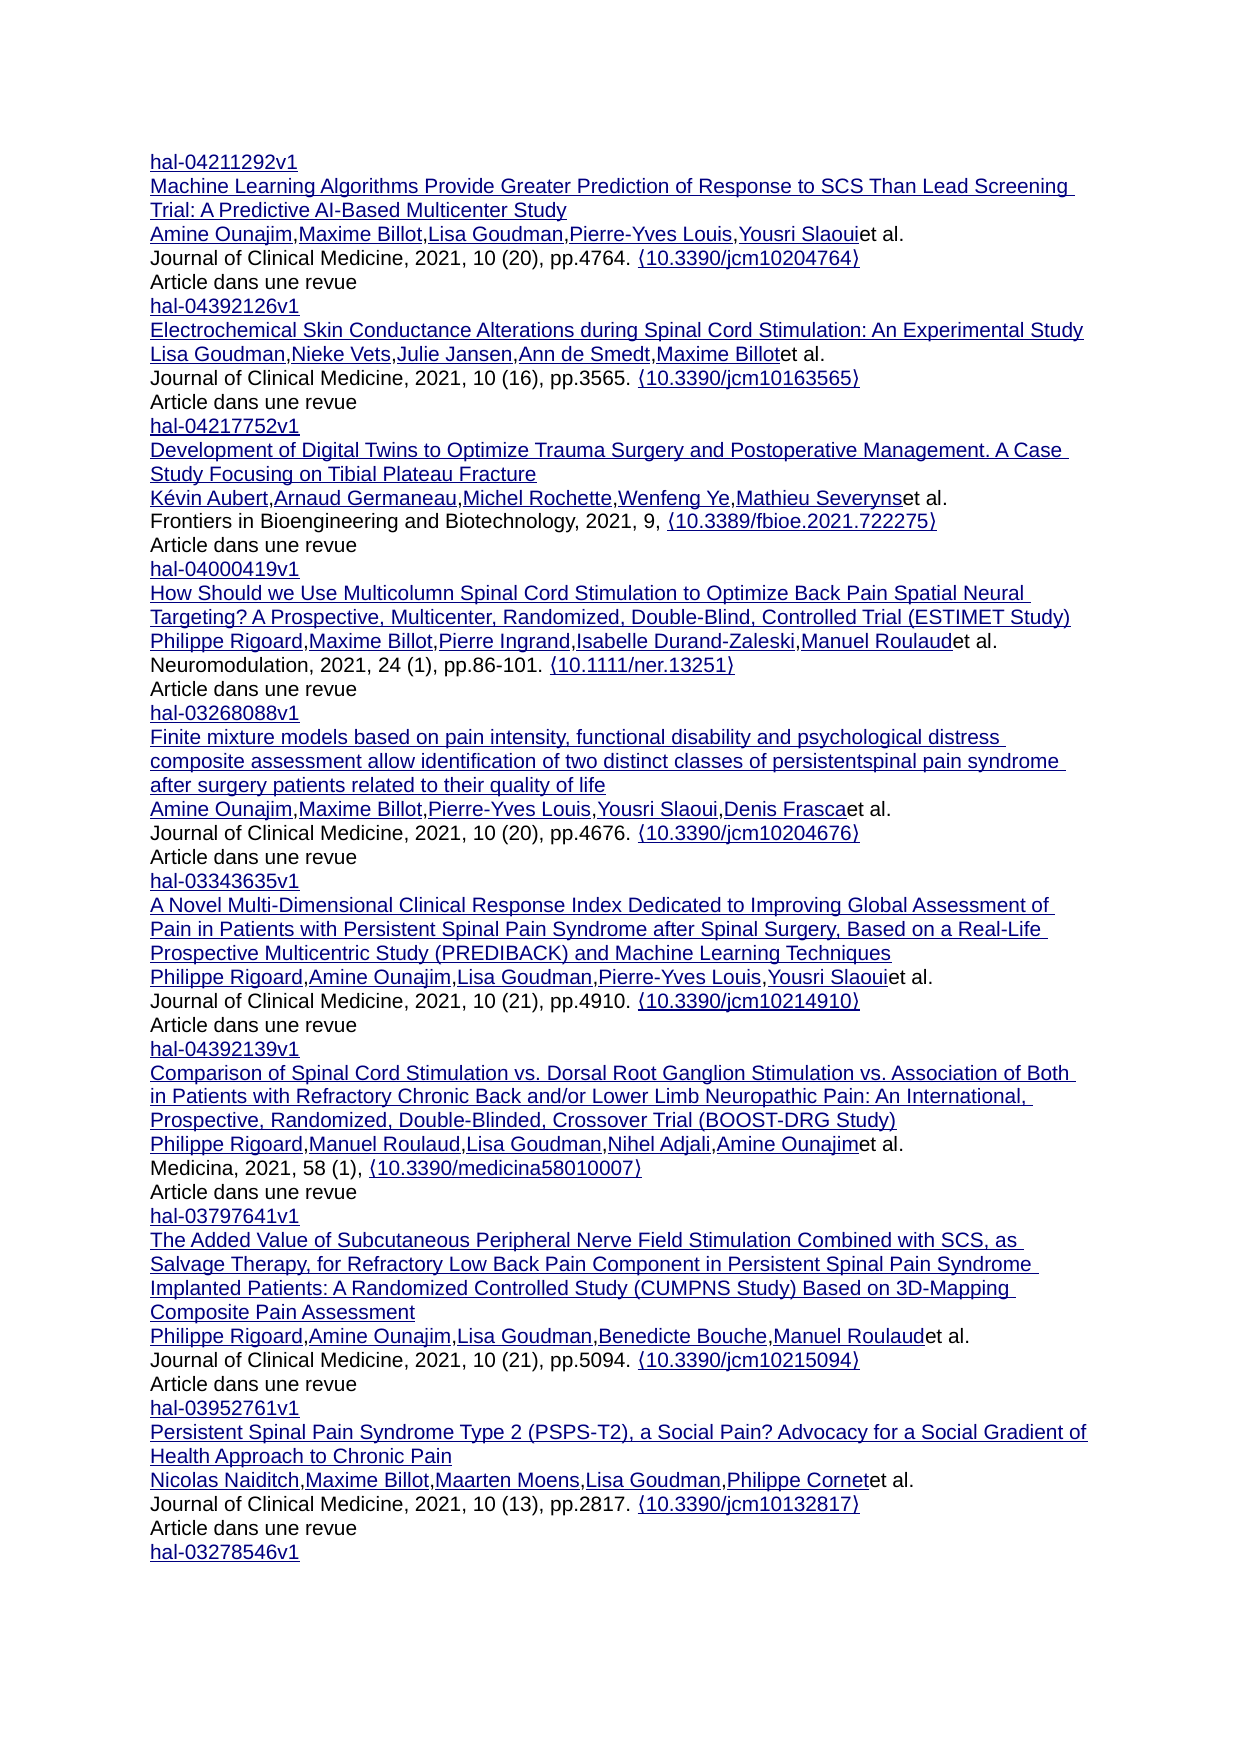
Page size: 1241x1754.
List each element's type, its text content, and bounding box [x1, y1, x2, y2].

table_cell Machine Learning Algorithms Provide Greater Prediction of Response to SCS Than Lead Screening Trial: A Predictive AI-Based Multicenter Study Amine Ounajim,Maxime Billot,Lisa Goudman,Pierre-Yves Louis,Yousri Slaouiet al. Journal of Clinical Medicine, 2021, 10 (20), pp.4764. ⟨10.3390/jcm10204764⟩ Article dans une revue hal-04392126v1 [150, 174, 1090, 318]
table_cell hal-04211292v1 [150, 150, 1090, 174]
table_cell Comparison of Spinal Cord Stimulation vs. Dorsal Root Ganglion Stimulation vs. Association of Both in Patients with Refractory Chronic Back and/or Lower Limb Neuropathic Pain: An International, Prospective, Randomized, Double-Blinded, Crossover Trial (BOOST-DRG Study) Philippe Rigoard,Manuel Roulaud,Lisa Goudman,Nihel Adjali,Amine Ounajimet al. Medicina, 2021, 58 (1), ⟨10.3390/medicina58010007⟩ Article dans une revue hal-03797641v1 [150, 1060, 1090, 1228]
table_cell Development of Digital Twins to Optimize Trauma Surgery and Postoperative Management. A Case Study Focusing on Tibial Plateau Fracture Kévin Aubert,Arnaud Germaneau,Michel Rochette,Wenfeng Ye,Mathieu Severynset al. Frontiers in Bioengineering and Biotechnology, 2021, 9, ⟨10.3389/fbioe.2021.722275⟩ Article dans une revue hal-04000419v1 [150, 438, 1090, 581]
table_cell Finite mixture models based on pain intensity, functional disability and psychological distress composite assessment allow identification of two distinct classes of persistentspinal pain syndrome after surgery patients related to their quality of life Amine Ounajim,Maxime Billot,Pierre-Yves Louis,Yousri Slaoui,Denis Frascaet al. Journal of Clinical Medicine, 2021, 10 (20), pp.4676. ⟨10.3390/jcm10204676⟩ Article dans une revue hal-03343635v1 [150, 725, 1090, 893]
table_cell How Should we Use Multicolumn Spinal Cord Stimulation to Optimize Back Pain Spatial Neural Targeting? A Prospective, Multicenter, Randomized, Double-Blind, Controlled Trial (ESTIMET Study) Philippe Rigoard,Maxime Billot,Pierre Ingrand,Isabelle Durand-Zaleski,Manuel Roulaudet al. Neuromodulation, 2021, 24 (1), pp.86-101. ⟨10.1111/ner.13251⟩ Article dans une revue hal-03268088v1 [150, 581, 1090, 725]
table_cell Persistent Spinal Pain Syndrome Type 2 (PSPS-T2), a Social Pain? Advocacy for a Social Gradient of Health Approach to Chronic Pain Nicolas Naiditch,Maxime Billot,Maarten Moens,Lisa Goudman,Philippe Cornetet al. Journal of Clinical Medicine, 2021, 10 (13), pp.2817. ⟨10.3390/jcm10132817⟩ Article dans une revue hal-03278546v1 [150, 1420, 1090, 1563]
table_cell The Added Value of Subcutaneous Peripheral Nerve Field Stimulation Combined with SCS, as Salvage Therapy, for Refractory Low Back Pain Component in Persistent Spinal Pain Syndrome Implanted Patients: A Randomized Controlled Study (CUMPNS Study) Based on 3D-Mapping Composite Pain Assessment Philippe Rigoard,Amine Ounajim,Lisa Goudman,Benedicte Bouche,Manuel Roulaudet al. Journal of Clinical Medicine, 2021, 10 (21), pp.5094. ⟨10.3390/jcm10215094⟩ Article dans une revue hal-03952761v1 [150, 1228, 1090, 1420]
table_cell Electrochemical Skin Conductance Alterations during Spinal Cord Stimulation: An Experimental Study Lisa Goudman,Nieke Vets,Julie Jansen,Ann de Smedt,Maxime Billotet al. Journal of Clinical Medicine, 2021, 10 (16), pp.3565. ⟨10.3390/jcm10163565⟩ Article dans une revue hal-04217752v1 [150, 318, 1090, 437]
table_cell A Novel Multi-Dimensional Clinical Response Index Dedicated to Improving Global Assessment of Pain in Patients with Persistent Spinal Pain Syndrome after Spinal Surgery, Based on a Real-Life Prospective Multicentric Study (PREDIBACK) and Machine Learning Techniques Philippe Rigoard,Amine Ounajim,Lisa Goudman,Pierre-Yves Louis,Yousri Slaouiet al. Journal of Clinical Medicine, 2021, 10 (21), pp.4910. ⟨10.3390/jcm10214910⟩ Article dans une revue hal-04392139v1 [150, 893, 1090, 1060]
